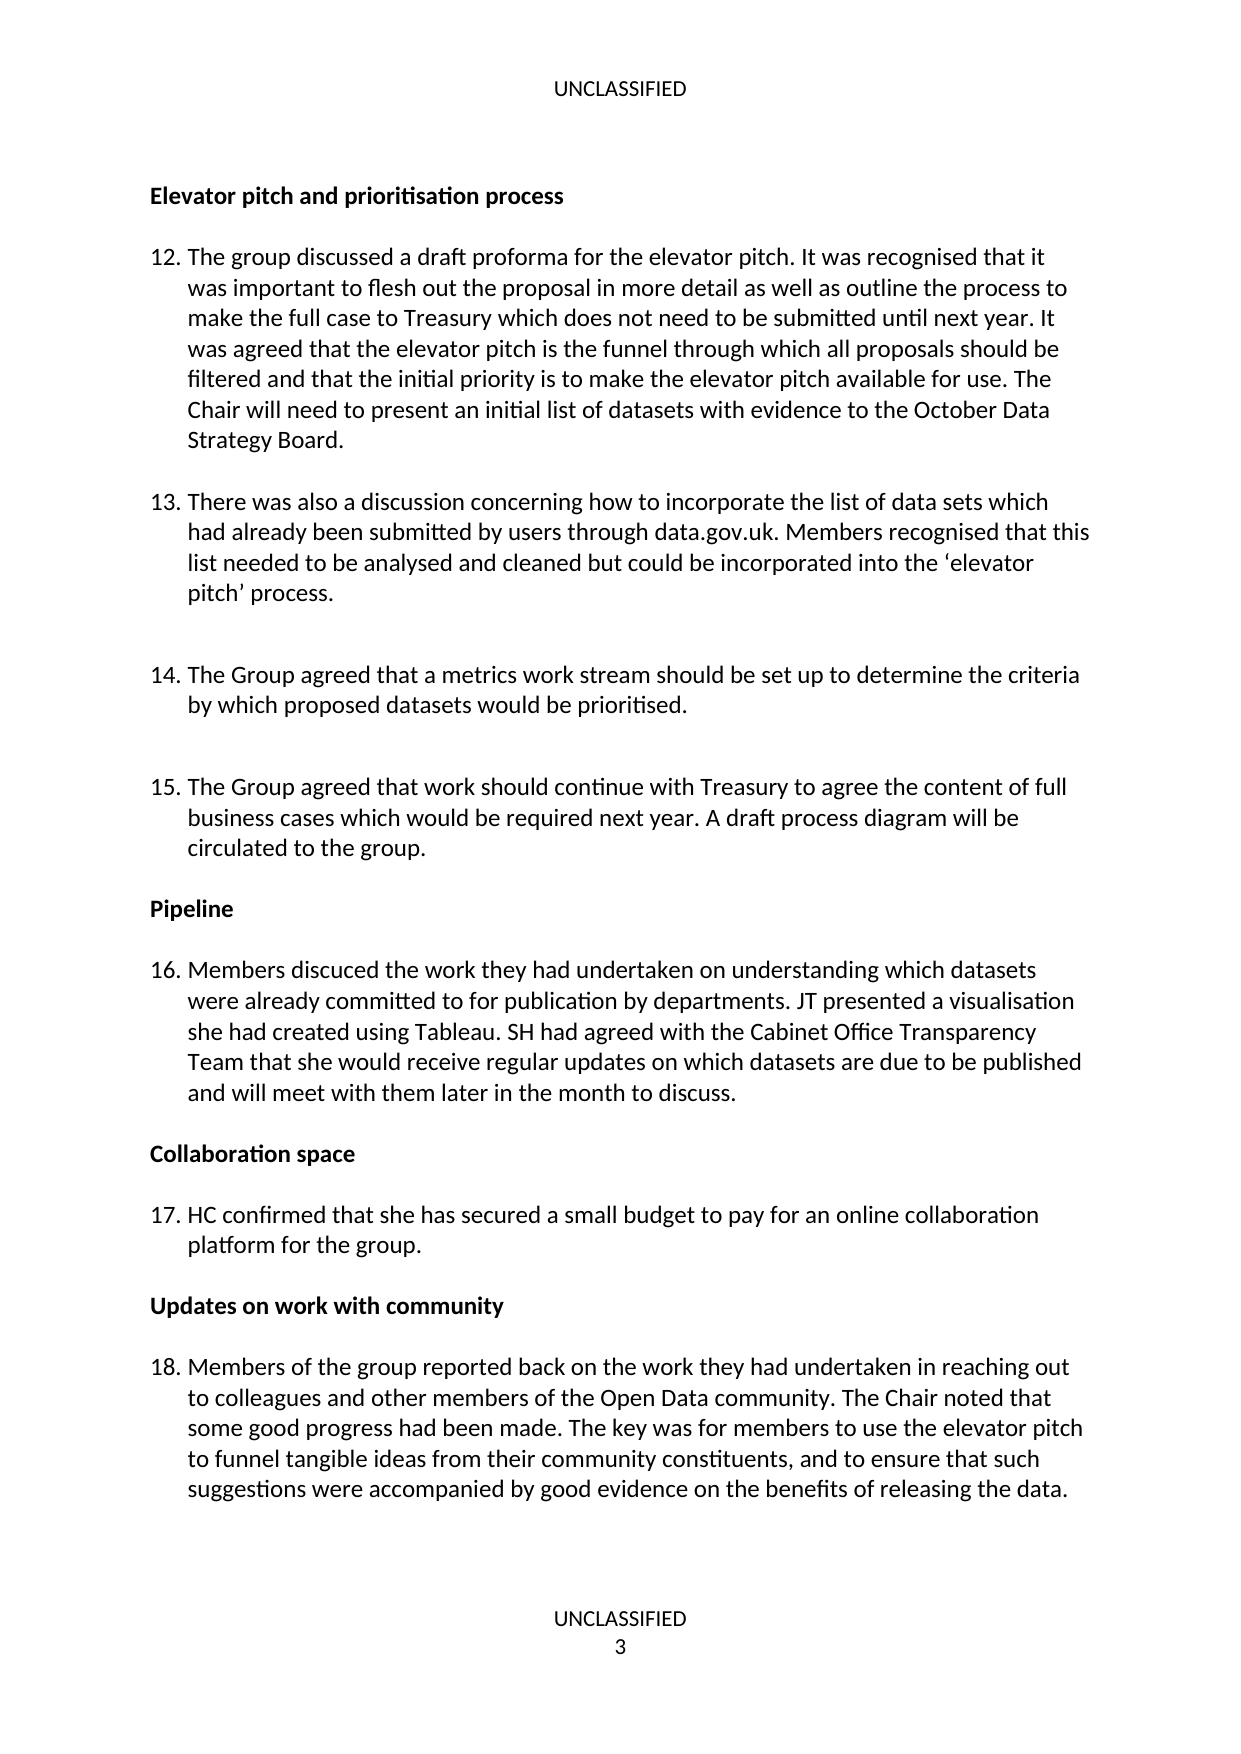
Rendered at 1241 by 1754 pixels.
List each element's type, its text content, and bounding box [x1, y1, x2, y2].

list Members discuced the work they had undertaken on understanding which datasets were already committed to for publication by departments. JT presented a visualisation she had created using Tableau. SH had agreed with the Cabinet Office Transparency Team that she would receive regular updates on which datasets are due to be published and will meet with them later in the month to discuss. [150, 955, 1090, 1107]
list The Group agreed that a metrics work stream should be set up to determine the criteria by which proposed datasets would be prioritised. [150, 659, 1090, 720]
list HC confirmed that she has secured a small budget to pay for an online collaboration platform for the group. [150, 1199, 1090, 1260]
text Updates on work with community [150, 1290, 1090, 1321]
text Elevator pitch and prioritisation process [150, 181, 1090, 211]
list The group discussed a draft proforma for the elevator pitch. It was recognised that it was important to flesh out the proposal in more detail as well as outline the process to make the full case to Treasury which does not need to be submitted until next year. It was agreed that the elevator pitch is the funnel through which all proposals should be filtered and that the initial priority is to make the elevator pitch available for use. The Chair will need to present an initial list of datasets with evidence to the October Data Strategy Board. [150, 242, 1090, 455]
list Members of the group reported back on the work they had undertaken in reaching out to colleagues and other members of the Open Data community. The Chair noted that some good progress had been made. The key was for members to use the elevator pitch to funnel tangible ideas from their community constituents, and to ensure that such suggestions were accompanied by good evidence on the benefits of releasing the data. [150, 1351, 1090, 1504]
list The Group agreed that work should continue with Treasury to agree the content of full business cases which would be required next year. A draft process diagram will be circulated to the group. [150, 772, 1090, 863]
text Pipeline [150, 894, 1090, 924]
text Collaboration space [150, 1138, 1090, 1168]
list There was also a discussion concerning how to incorporate the list of data sets which had already been submitted by users through data.gov.uk. Members recognised that this list needed to be analysed and cleaned but could be incorporated into the ‘elevator pitch’ process. [150, 486, 1090, 608]
